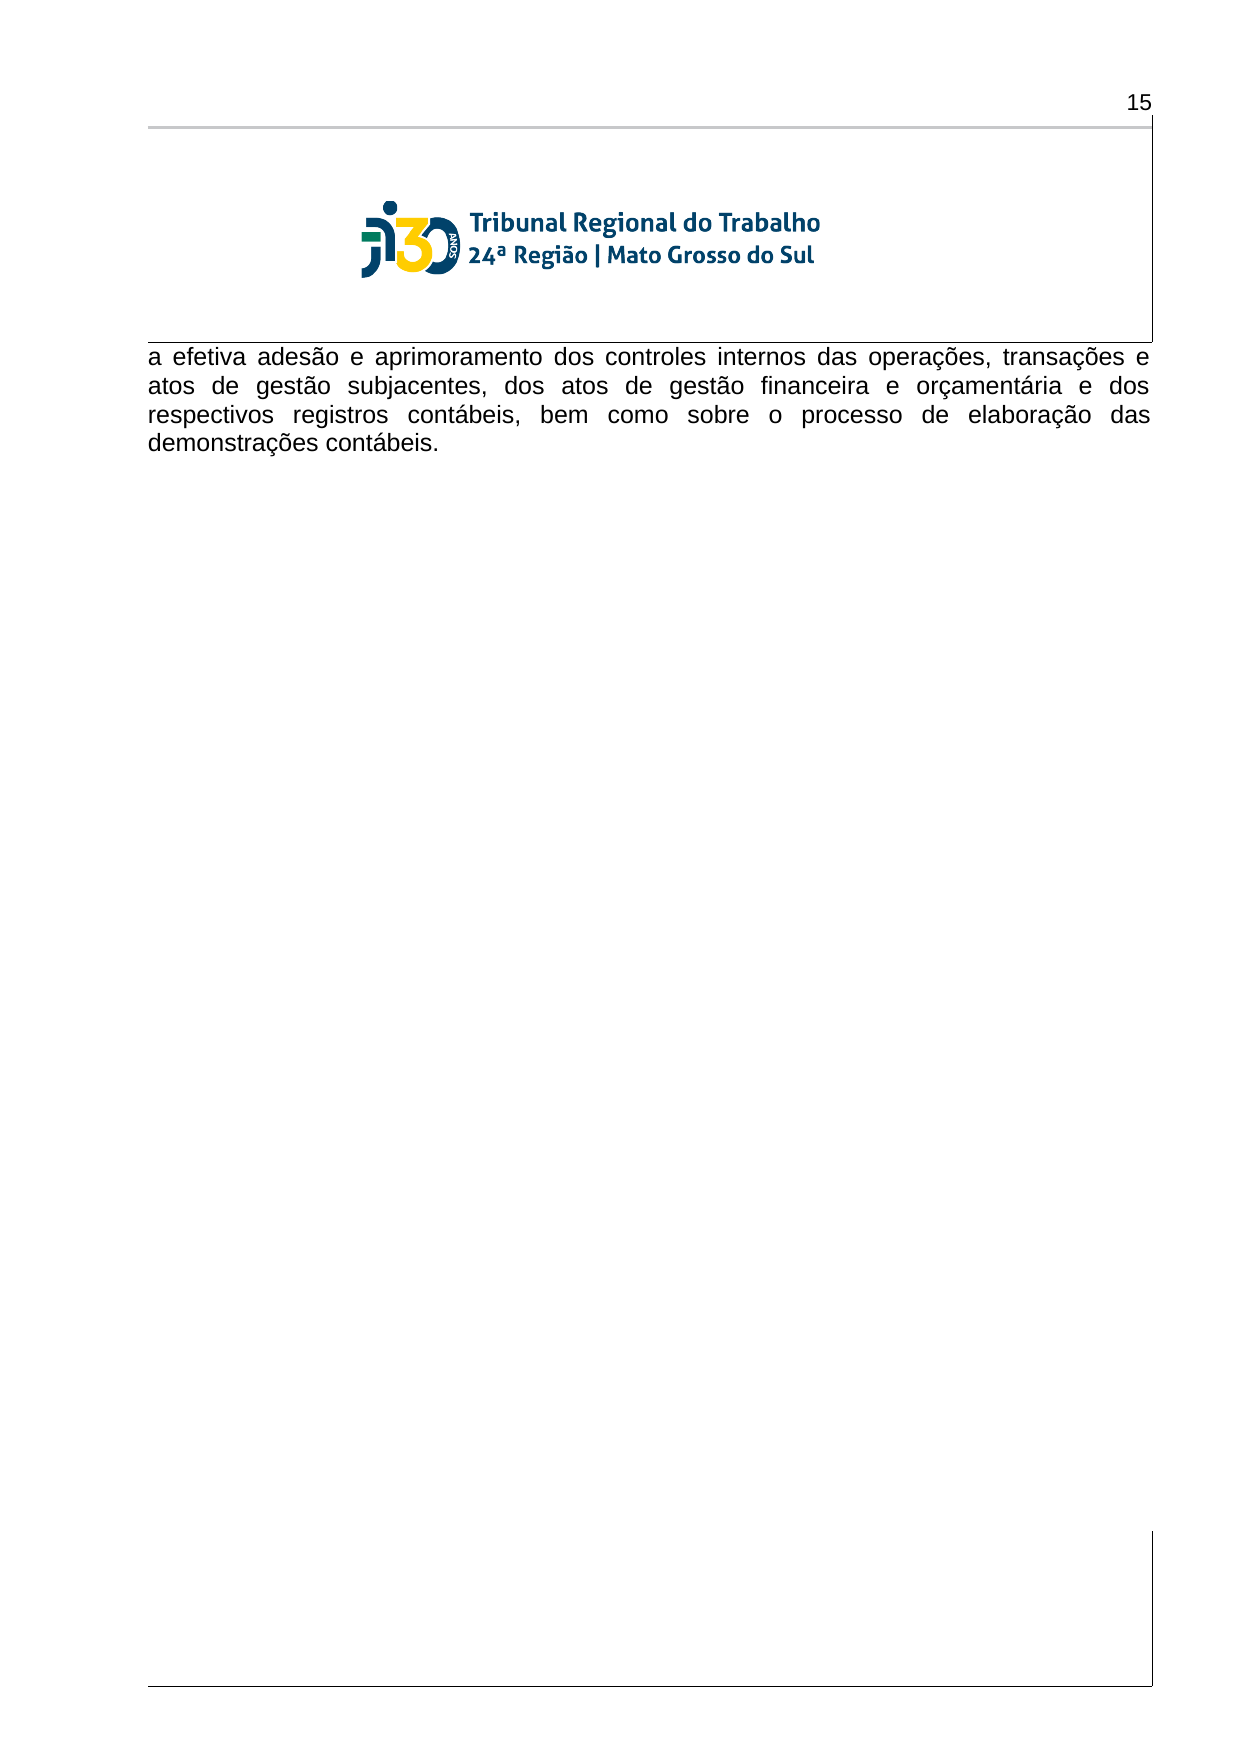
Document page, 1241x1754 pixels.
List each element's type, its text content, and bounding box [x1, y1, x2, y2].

list a efetiva adesão e aprimoramento dos controles internos das operações, transações e atos de gestão subjacentes, dos atos de gestão financeira e orçamentária e dos respectivos registros contábeis, bem como sobre o processo de elaboração das demonstrações contábeis. [148, 342, 1152, 457]
